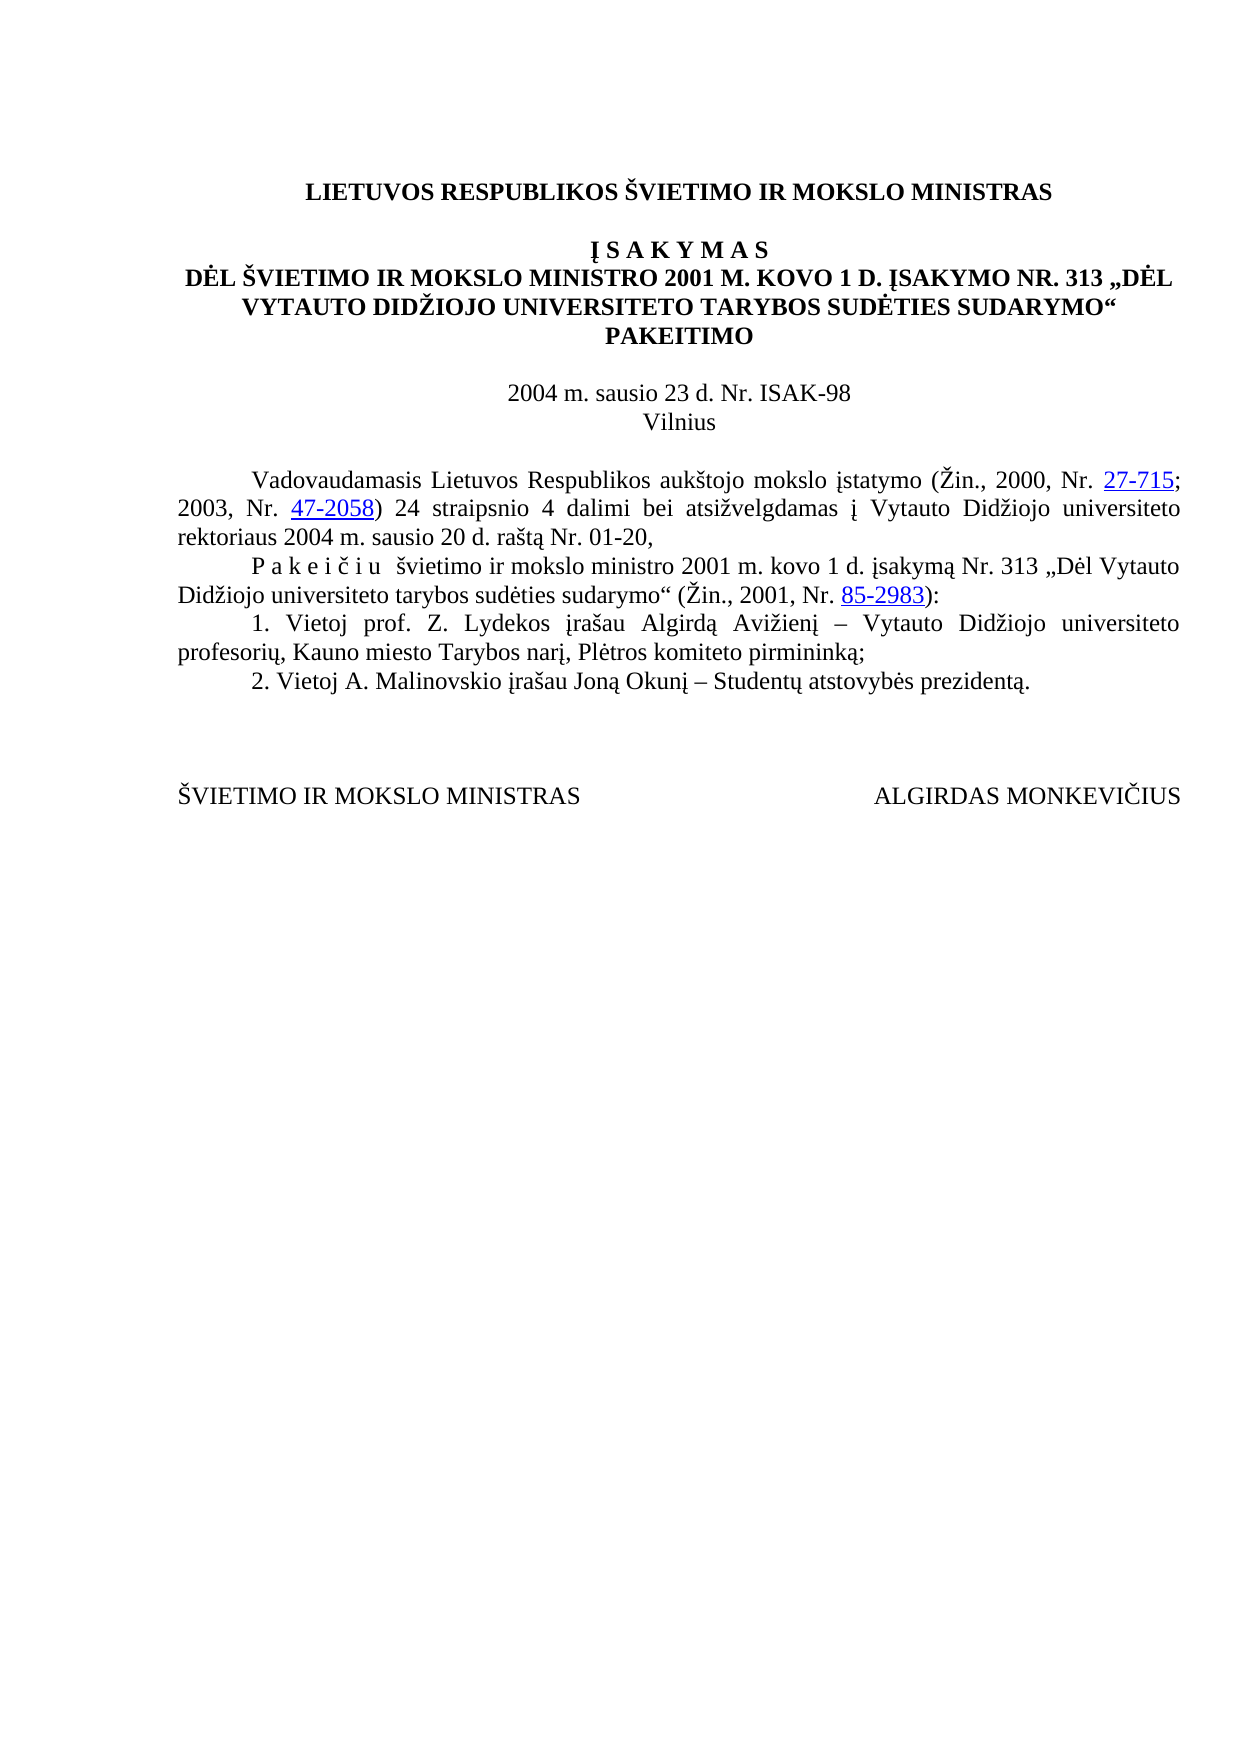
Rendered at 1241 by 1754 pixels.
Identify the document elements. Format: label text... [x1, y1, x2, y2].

text 2. Vietoj A. Malinovskio įrašau Joną Okunį – Studentų atstovybės prezidentą. [177, 666, 1181, 695]
text Vilnius [177, 407, 1181, 436]
text 1. Vietoj prof. Z. Lydekos įrašau Algirdą Avižienį – Vytauto Didžiojo universiteto profesorių, Kauno miesto Tarybos narį, Plėtros komiteto pirmininką; [177, 608, 1181, 666]
text ŠVIETIMO IR MOKSLO MINISTRAS ALGIRDAS MONKEVIČIUS [177, 781, 1181, 810]
text LIETUVOS RESPUBLIKOS ŠVIETIMO IR MOKSLO MINISTRAS [177, 177, 1181, 206]
text Į S A K Y M A S [177, 235, 1181, 263]
text Vadovaudamasis Lietuvos Respublikos aukštojo mokslo įstatymo (Žin., 2000, Nr. 27-715; 2003, Nr. 47-2058) 24 straipsnio 4 dalimi bei atsižvelgdamas į Vytauto Didžiojo universiteto rektoriaus 2004 m. sausio 20 d. raštą Nr. 01-20, [177, 465, 1181, 551]
text 2004 m. sausio 23 d. Nr. ISAK-98 [177, 378, 1181, 407]
text Pakeičiu švietimo ir mokslo ministro 2001 m. kovo 1 d. įsakymą Nr. 313 „Dėl Vytauto Didžiojo universiteto tarybos sudėties sudarymo“ (Žin., 2001, Nr. 85-2983): [177, 551, 1181, 608]
text DĖL ŠVIETIMO IR MOKSLO MINISTRO 2001 M. KOVO 1 D. ĮSAKYMO NR. 313 „DĖL VYTAUTO DIDŽIOJO UNIVERSITETO TARYBOS SUDĖTIES SUDARYMO“ PAKEITIMO [177, 263, 1181, 350]
